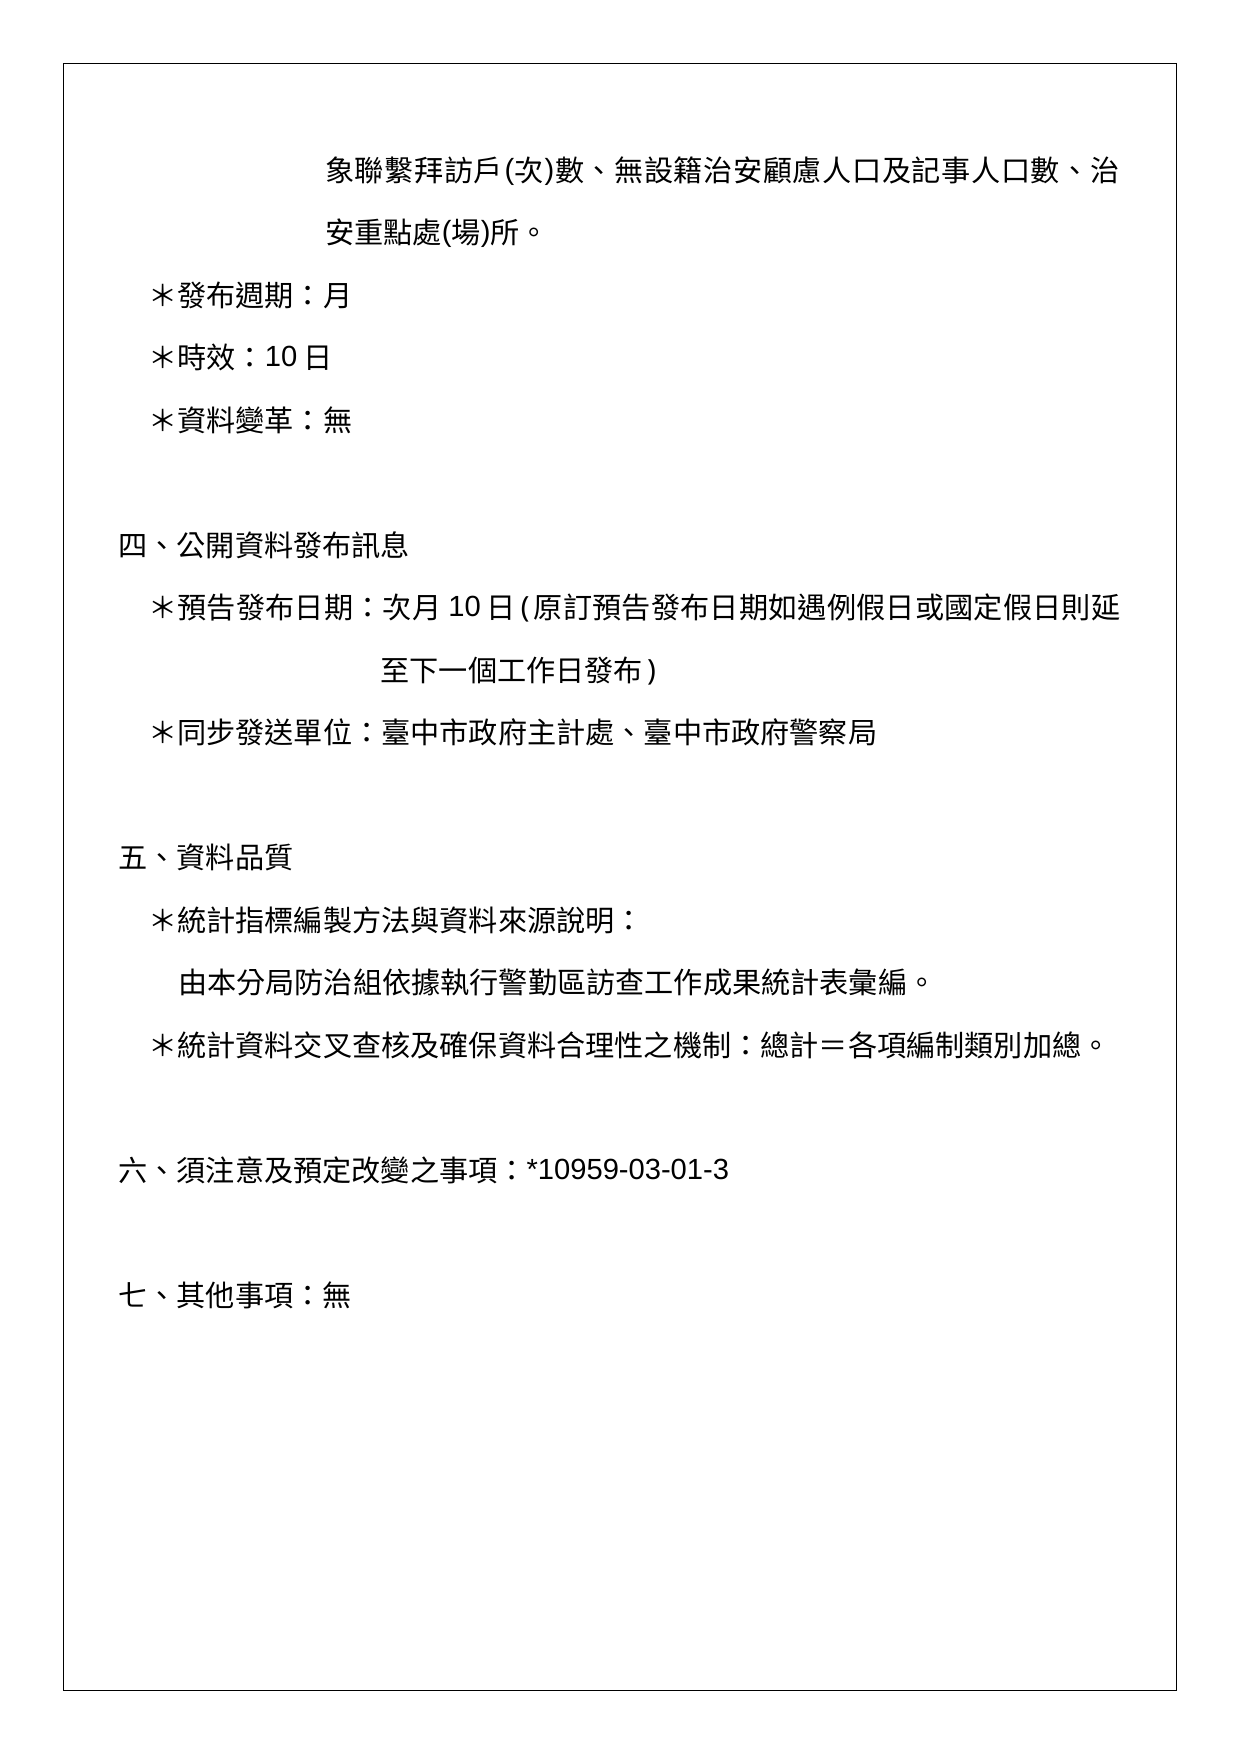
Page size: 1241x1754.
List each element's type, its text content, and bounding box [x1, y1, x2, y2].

text 五、資料品質 [118, 814, 1122, 877]
text 七、其他事項：無 [118, 1252, 1122, 1314]
text 六、須注意及預定改變之事項：*10959-03-01-3 [118, 1127, 1122, 1189]
text 象聯繫拜訪戶(次)數、無設籍治安顧慮人口及記事人口數、治安重點處(場)所。 [148, 127, 1122, 252]
text ＊統計資料交叉查核及確保資料合理性之機制：總計＝各項編制類別加總。 [148, 1002, 1122, 1064]
text ＊時效：10日 [148, 314, 1122, 377]
text ＊統計指標編製方法與資料來源說明： [148, 877, 1122, 939]
text ＊發布週期：月 [148, 252, 1122, 314]
text ＊預告發布日期：次月10日(原訂預告發布日期如遇例假日或國定假日則延至下一個工作日發布) [148, 564, 1122, 689]
text 由本分局防治組依據執行警勤區訪查工作成果統計表彙編。 [178, 939, 1122, 1002]
text 四、公開資料發布訊息 [118, 502, 1122, 564]
text ＊同步發送單位：臺中市政府主計處、臺中市政府警察局 [148, 689, 1122, 752]
text ＊資料變革：無 [148, 377, 1122, 439]
